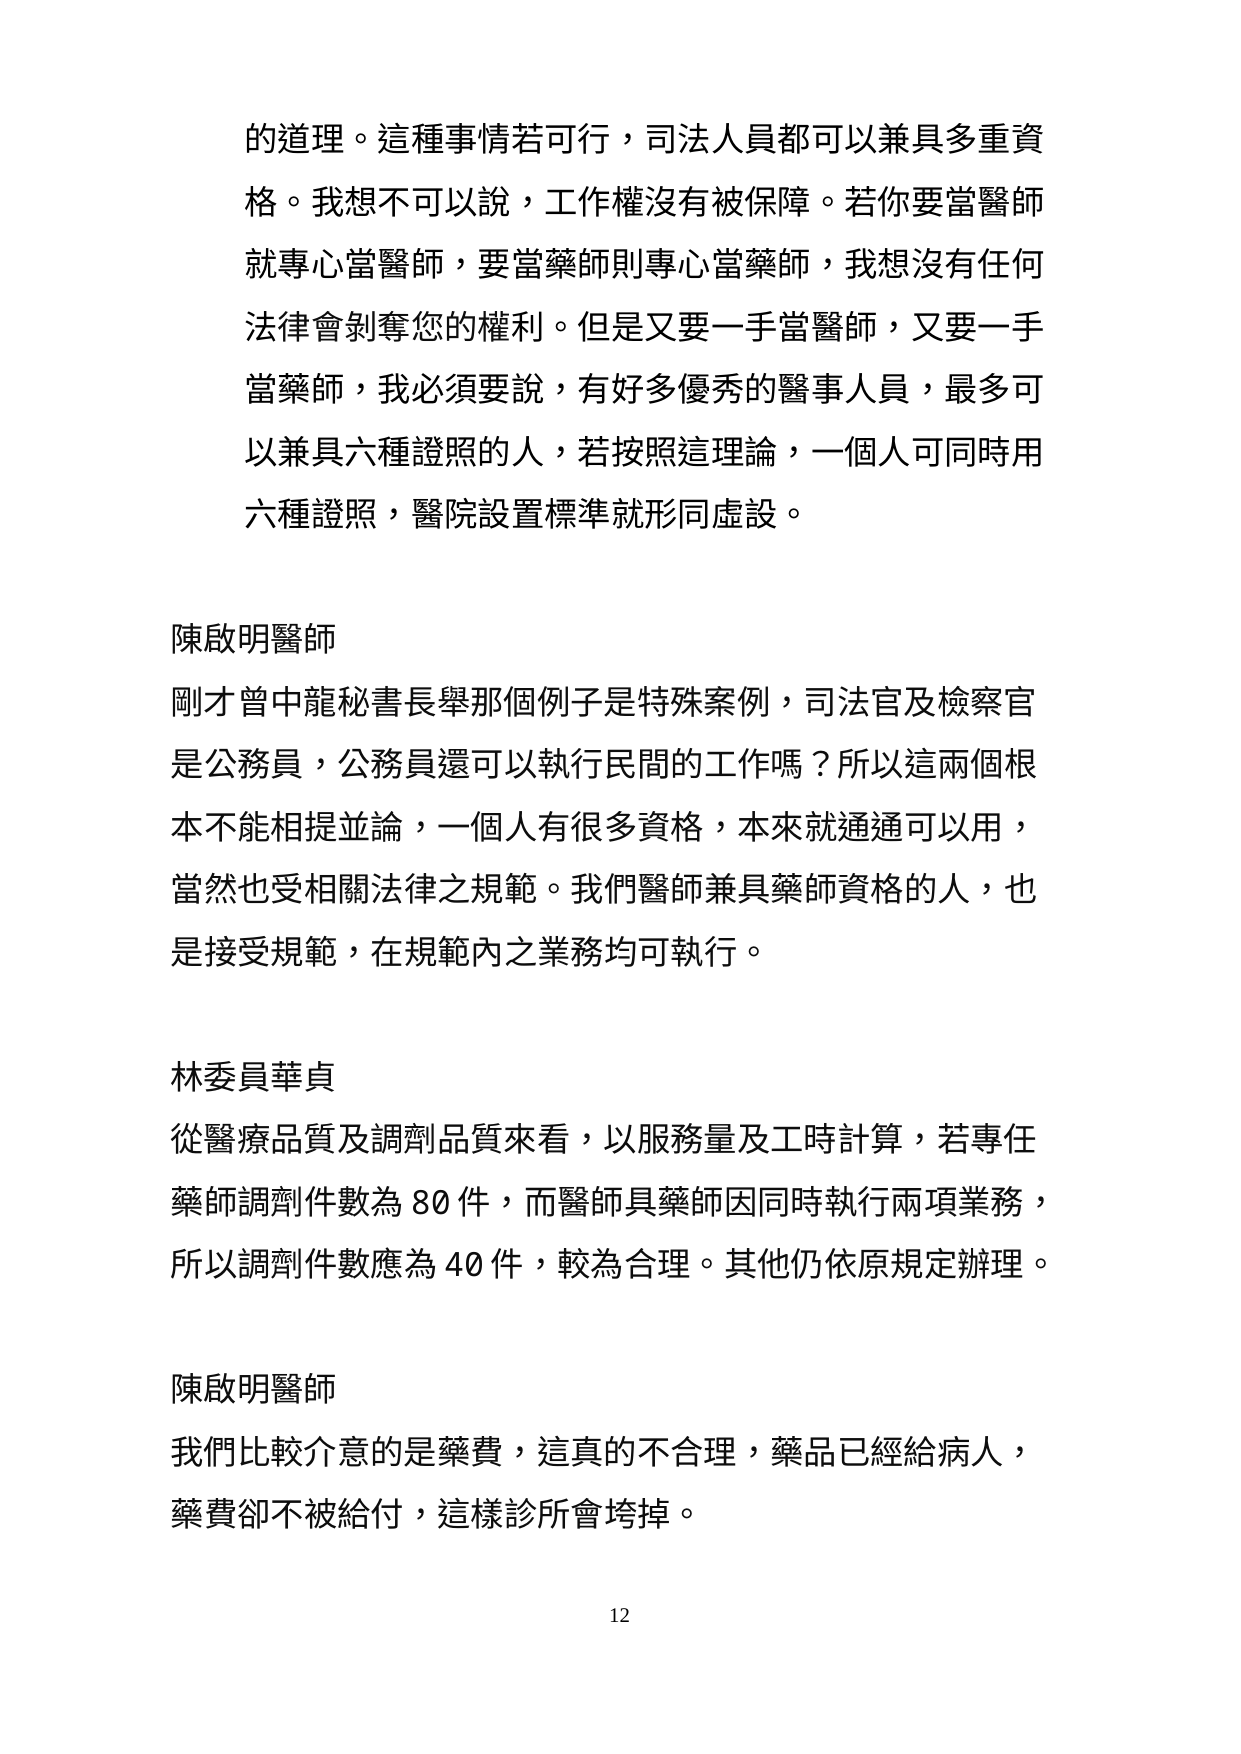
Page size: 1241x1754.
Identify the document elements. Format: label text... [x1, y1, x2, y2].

text 我們比較介意的是藥費，這真的不合理，藥品已經給病人，藥費卻不被給付，這樣診所會垮掉。 [170, 1408, 1053, 1533]
text 林委員華貞 [170, 1033, 1053, 1096]
text 從醫療品質及調劑品質來看，以服務量及工時計算，若專任藥師調劑件數為80件，而醫師具藥師因同時執行兩項業務，所以調劑件數應為40件，較為合理。其他仍依原規定辦理。 [170, 1096, 1053, 1283]
text 陳啟明醫師 [170, 596, 1053, 658]
text 剛才曾中龍秘書長舉那個例子是特殊案例，司法官及檢察官是公務員，公務員還可以執行民間的工作嗎？所以這兩個根本不能相提並論，一個人有很多資格，本來就通通可以用，當然也受相關法律之規範。我們醫師兼具藥師資格的人，也是接受規範，在規範內之業務均可執行。 [170, 658, 1053, 971]
text 陳啟明醫師 [170, 1346, 1053, 1408]
text 的道理。這種事情若可行，司法人員都可以兼具多重資格。我想不可以說，工作權沒有被保障。若你要當醫師就專心當醫師，要當藥師則專心當藥師，我想沒有任何法律會剝奪您的權利。但是又要一手當醫師，又要一手當藥師，我必須要說，有好多優秀的醫事人員，最多可以兼具六種證照的人，若按照這理論，一個人可同時用六種證照，醫院設置標準就形同虛設。 [185, 96, 1053, 533]
